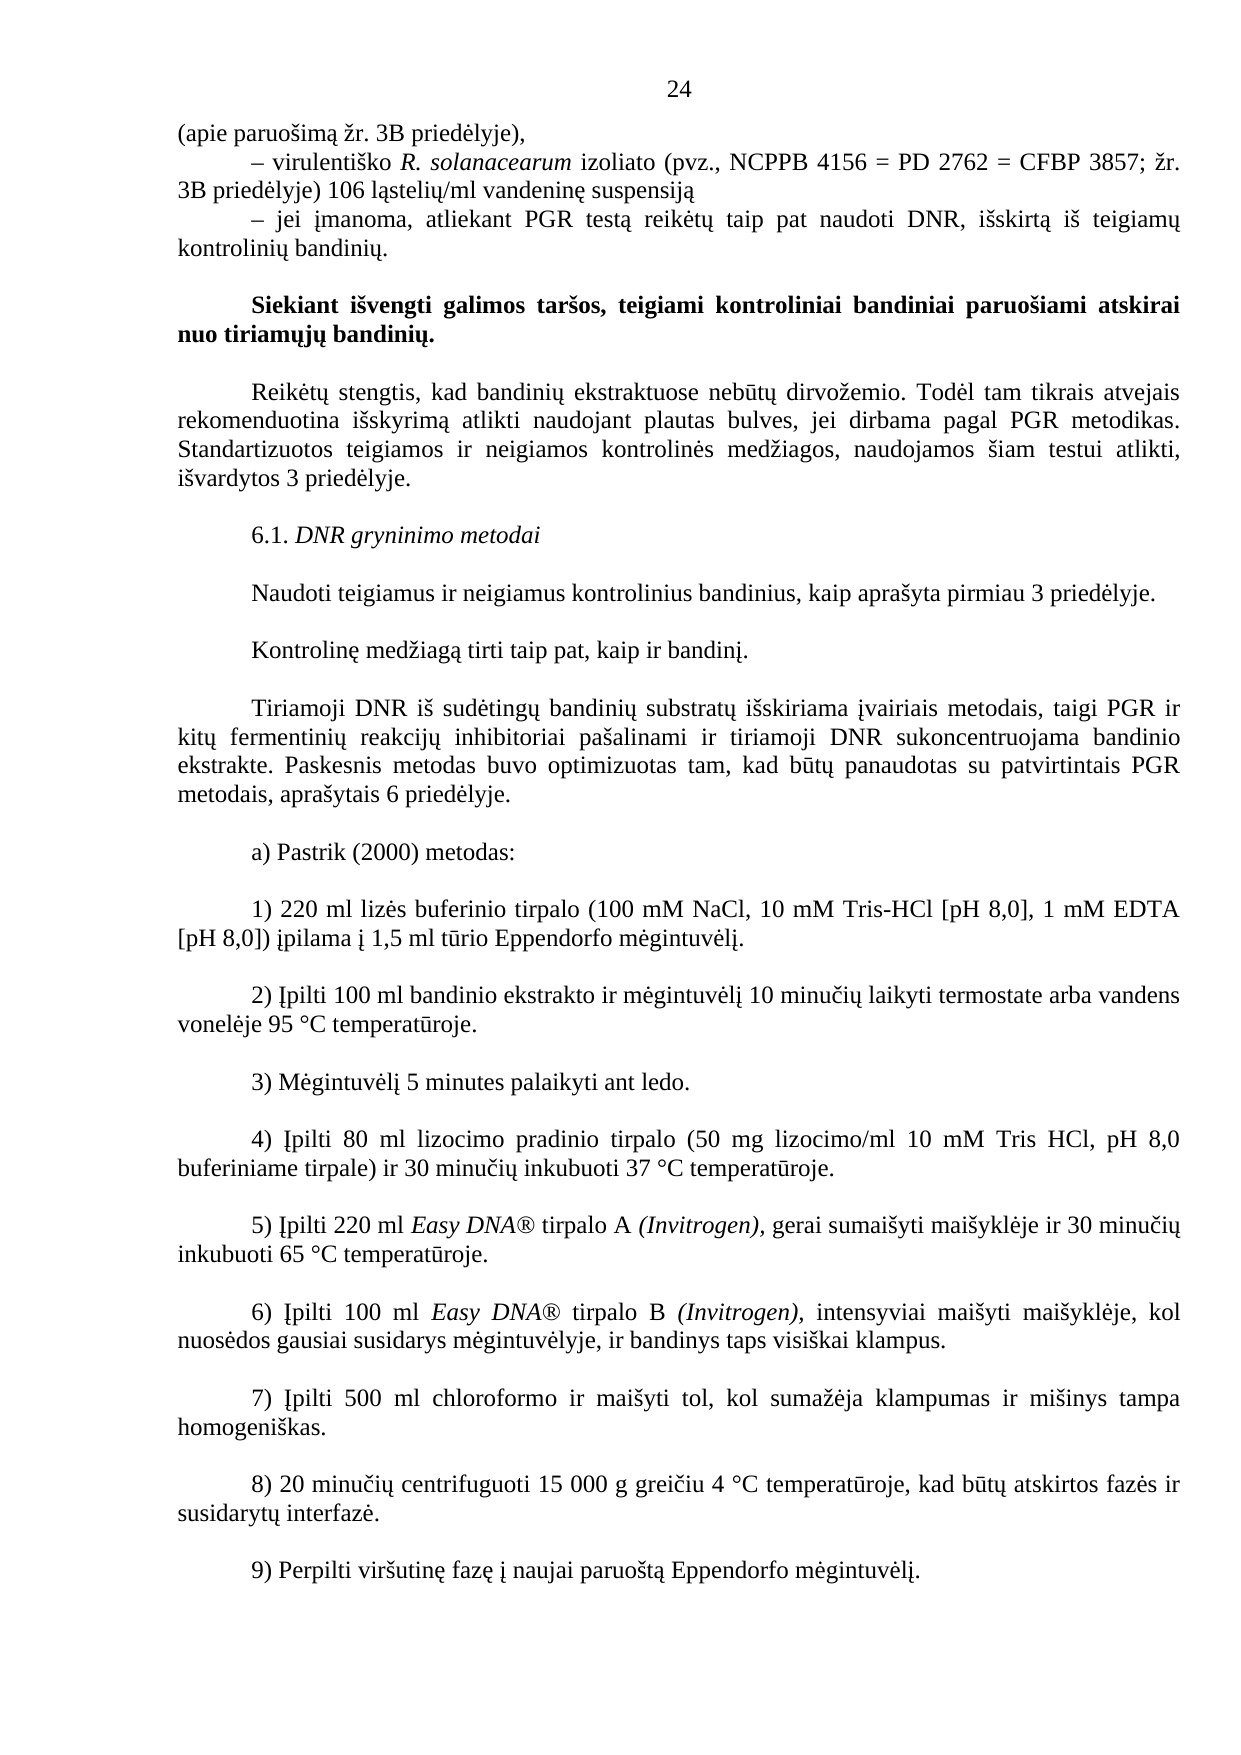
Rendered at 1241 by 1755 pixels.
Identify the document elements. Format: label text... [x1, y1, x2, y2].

text Kontrolinę medžiagą tirti taip pat, kaip ir bandinį. [177, 636, 1181, 664]
text 4) Įpilti 80 ml lizocimo pradinio tirpalo (50 mg lizocimo/ml 10 mM Tris HCl, pH 8,0 buferiniame tirpale) ir 30 minučių inkubuoti 37 °C temperatūroje. [177, 1124, 1181, 1182]
text Siekiant išvengti galimos taršos, teigiami kontroliniai bandiniai paruošiami atskirai nuo tiriamųjų bandinių. [177, 291, 1181, 348]
text 2) Įpilti 100 ml bandinio ekstrakto ir mėgintuvėlį 10 minučių laikyti termostate arba vandens vonelėje 95 °C temperatūroje. [177, 981, 1181, 1038]
text a) Pastrik (2000) metodas: [177, 837, 1181, 866]
text 3) Mėgintuvėlį 5 minutes palaikyti ant ledo. [177, 1067, 1181, 1096]
text – jei įmanoma, atliekant PGR testą reikėtų taip pat naudoti DNR, išskirtą iš teigiamų kontrolinių bandinių. [177, 204, 1181, 262]
text 1) 220 ml lizės buferinio tirpalo (100 mM NaCl, 10 mM Tris-HCl [pH 8,0], 1 mM EDTA [pH 8,0]) įpilama į 1,5 ml tūrio Eppendorfo mėgintuvėlį. [177, 894, 1181, 952]
text 9) Perpilti viršutinę fazę į naujai paruoštą Eppendorfo mėgintuvėlį. [177, 1556, 1181, 1584]
text – virulentiško R. solanacearum izoliato (pvz., NCPPB 4156 = PD 2762 = CFBP 3857; žr. 3B priedėlyje) 106 ląstelių/ml vandeninę suspensiją [177, 147, 1181, 204]
text 6.1. DNR gryninimo metodai [177, 521, 1181, 549]
text 7) Įpilti 500 ml chloroformo ir maišyti tol, kol sumažėja klampumas ir mišinys tampa homogeniškas. [177, 1383, 1181, 1441]
text Reikėtų stengtis, kad bandinių ekstraktuose nebūtų dirvožemio. Todėl tam tikrais atvejais rekomenduotina išskyrimą atlikti naudojant plautas bulves, jei dirbama pagal PGR metodikas. Standartizuotos teigiamos ir neigiamos kontrolinės medžiagos, naudojamos šiam testui atlikti, išvardytos 3 priedėlyje. [177, 377, 1181, 492]
text (apie paruošimą žr. 3B priedėlyje), [177, 118, 1181, 147]
text Tiriamoji DNR iš sudėtingų bandinių substratų išskiriama įvairiais metodais, taigi PGR ir kitų fermentinių reakcijų inhibitoriai pašalinami ir tiriamoji DNR sukoncentruojama bandinio ekstrakte. Paskesnis metodas buvo optimizuotas tam, kad būtų panaudotas su patvirtintais PGR metodais, aprašytais 6 priedėlyje. [177, 693, 1181, 808]
text Naudoti teigiamus ir neigiamus kontrolinius bandinius, kaip aprašyta pirmiau 3 priedėlyje. [177, 578, 1181, 607]
text 6) Įpilti 100 ml Easy DNA® tirpalo B (Invitrogen), intensyviai maišyti maišyklėje, kol nuosėdos gausiai susidarys mėgintuvėlyje, ir bandinys taps visiškai klampus. [177, 1297, 1181, 1354]
text 8) 20 minučių centrifuguoti 15 000 g greičiu 4 °C temperatūroje, kad būtų atskirtos fazės ir susidarytų interfazė. [177, 1469, 1181, 1527]
text 5) Įpilti 220 ml Easy DNA® tirpalo A (Invitrogen), gerai sumaišyti maišyklėje ir 30 minučių inkubuoti 65 °C temperatūroje. [177, 1211, 1181, 1268]
